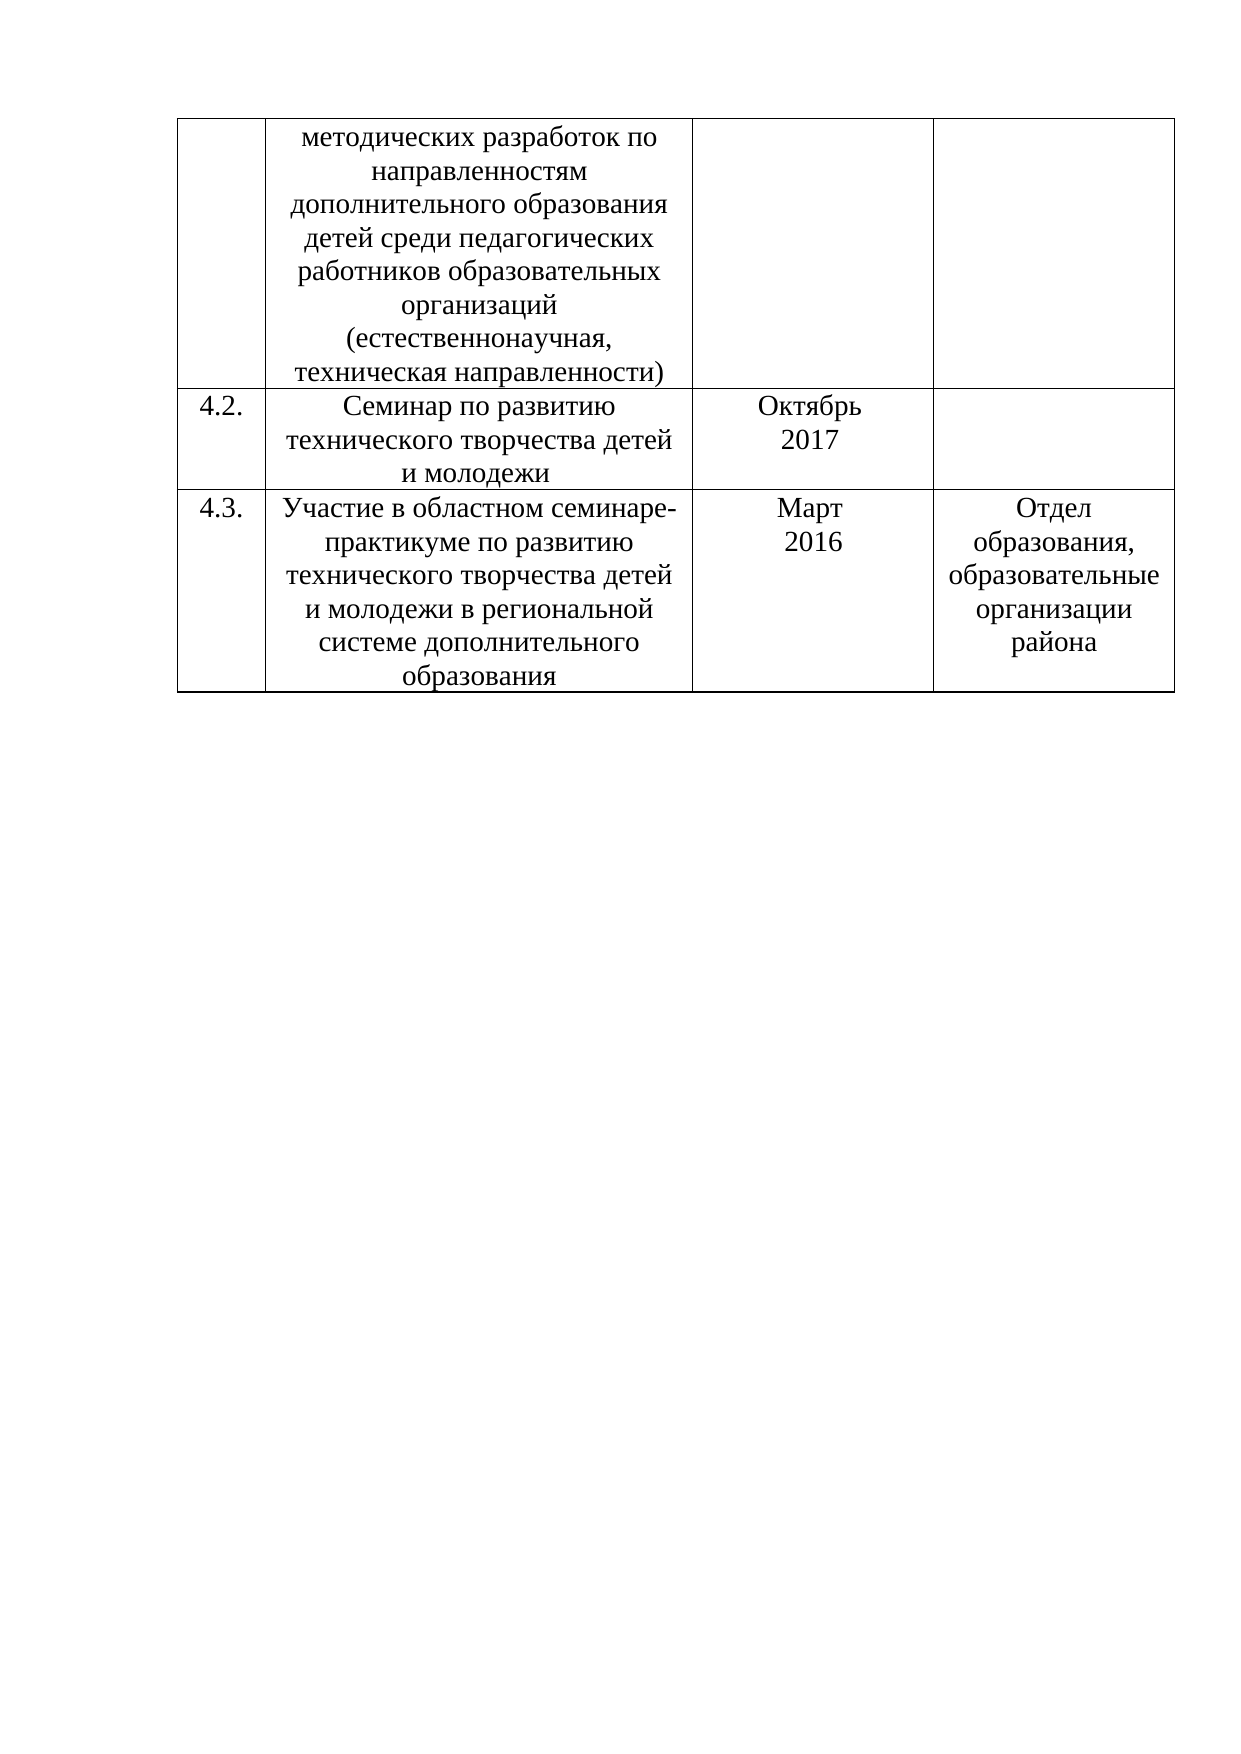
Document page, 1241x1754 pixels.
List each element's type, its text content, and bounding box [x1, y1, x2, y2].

table_cell [934, 119, 1174, 387]
table_cell [178, 119, 265, 387]
table_cell Участие в областном семинаре-практикуме по развитию технического творчества детей и молодежи в региональной системе дополнительного образования [266, 490, 692, 691]
table_cell 4.3. [178, 490, 265, 691]
table_cell Март 2016 [693, 490, 933, 691]
table_cell методических разработок по направленностям дополнительного образования детей среди педагогических работников образовательных организаций (естественнонаучная, техническая направленности) [266, 119, 692, 387]
table_cell Отдел образования, образовательные организации района [934, 490, 1174, 691]
table_cell [693, 119, 933, 387]
table_cell Семинар по развитию технического творчества детей и молодежи [266, 389, 692, 489]
table_cell 4.2. [178, 389, 265, 489]
table_cell Октябрь 2017 [693, 389, 933, 489]
table_cell [934, 389, 1174, 489]
